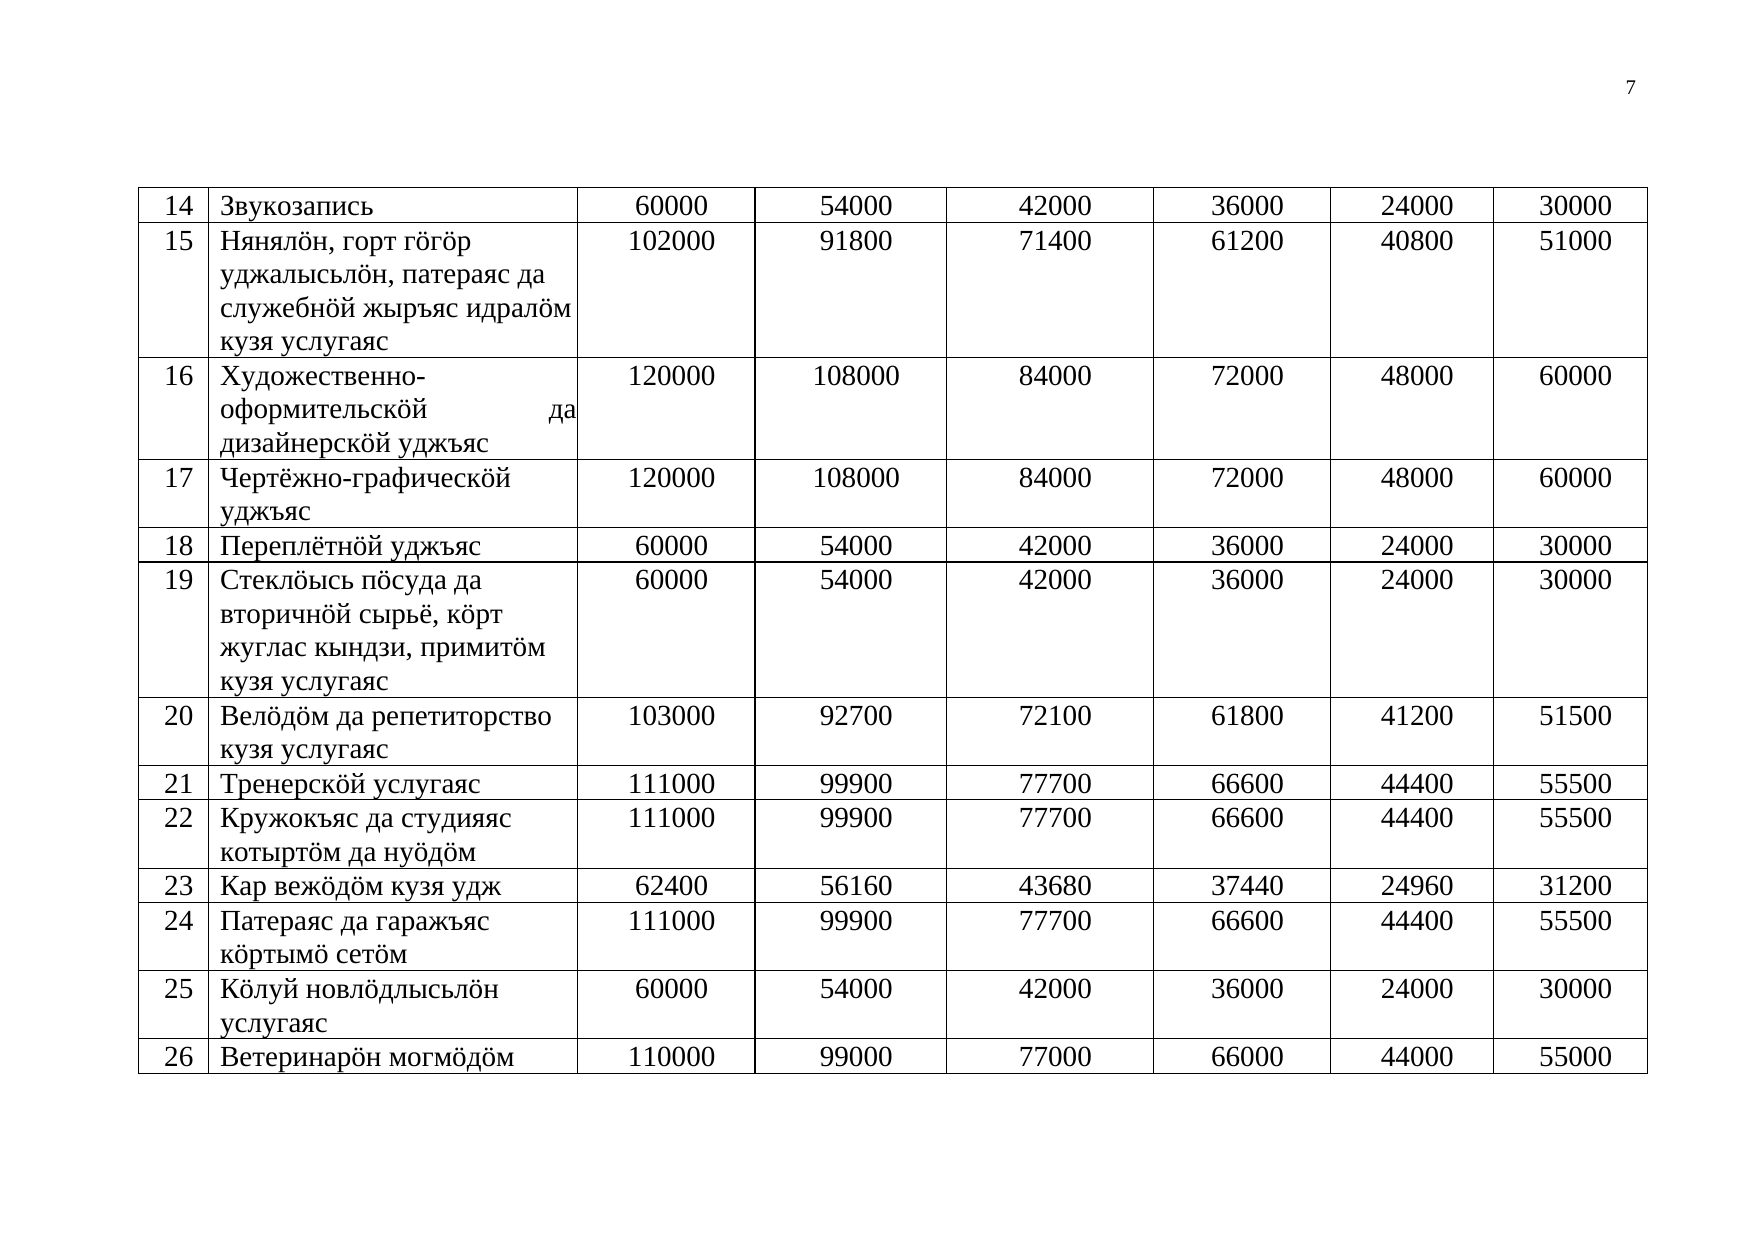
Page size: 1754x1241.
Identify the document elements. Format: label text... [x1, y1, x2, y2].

table_cell 25 [139, 971, 208, 1038]
table_cell 61200 [1154, 223, 1330, 357]
table_cell 24000 [1331, 971, 1493, 1038]
table_cell 66600 [1154, 903, 1330, 970]
table_cell 15 [139, 223, 208, 357]
table_cell 60000 [1494, 460, 1647, 527]
table_cell 44000 [1331, 1039, 1493, 1073]
table_cell 51500 [1494, 698, 1647, 765]
table_cell 72100 [947, 698, 1153, 765]
table_cell 62400 [578, 869, 754, 902]
table_cell 66600 [1154, 800, 1330, 867]
table_cell 19 [139, 563, 208, 697]
table_cell 26 [139, 1039, 208, 1073]
table_cell 77700 [947, 800, 1153, 867]
table_cell 30000 [1494, 563, 1647, 697]
table_cell 54000 [756, 188, 946, 222]
table_cell 66600 [1154, 766, 1330, 799]
table_cell Кар вежöдöм кузя удж [209, 869, 577, 902]
table_cell 44400 [1331, 903, 1493, 970]
table_cell 77700 [947, 766, 1153, 799]
table_cell 55500 [1494, 903, 1647, 970]
table_cell 21 [139, 766, 208, 799]
table_cell 56160 [756, 869, 946, 902]
table_cell Переплётнöй уджъяс [209, 528, 577, 561]
table_cell Ветеринарöн могмöдöм [209, 1039, 577, 1073]
table_cell 14 [139, 188, 208, 222]
table_cell 84000 [947, 358, 1153, 459]
table_cell 22 [139, 800, 208, 867]
table_cell 102000 [578, 223, 754, 357]
table_cell 55500 [1494, 800, 1647, 867]
table_cell 77700 [947, 903, 1153, 970]
table_cell 37440 [1154, 869, 1330, 902]
table_cell 99900 [756, 903, 946, 970]
table_cell 43680 [947, 869, 1153, 902]
table_cell 110000 [578, 1039, 754, 1073]
table_cell 111000 [578, 800, 754, 867]
table_cell 61800 [1154, 698, 1330, 765]
table_cell 108000 [756, 460, 946, 527]
table_cell 120000 [578, 460, 754, 527]
table_cell 24000 [1331, 563, 1493, 697]
table_cell 60000 [1494, 358, 1647, 459]
table_cell 77000 [947, 1039, 1153, 1073]
table_cell 54000 [756, 971, 946, 1038]
table_cell 71400 [947, 223, 1153, 357]
table_cell 99900 [756, 800, 946, 867]
table_cell Звукозапись [209, 188, 577, 222]
table_cell 41200 [1331, 698, 1493, 765]
table_cell 42000 [947, 188, 1153, 222]
table_cell 103000 [578, 698, 754, 765]
table_cell 24000 [1331, 528, 1493, 561]
table_cell 111000 [578, 766, 754, 799]
table_cell 44400 [1331, 766, 1493, 799]
table_cell 91800 [756, 223, 946, 357]
table_cell 18 [139, 528, 208, 561]
table_cell 42000 [947, 528, 1153, 561]
table_cell 51000 [1494, 223, 1647, 357]
table_cell Художественно-оформительскöй да дизайнерскöй уджъяс [209, 358, 577, 459]
table_cell 108000 [756, 358, 946, 459]
table_cell 66000 [1154, 1039, 1330, 1073]
table_cell 55500 [1494, 766, 1647, 799]
table_cell 60000 [578, 971, 754, 1038]
table_cell 30000 [1494, 528, 1647, 561]
table_cell 23 [139, 869, 208, 902]
table_cell 48000 [1331, 460, 1493, 527]
table_cell 84000 [947, 460, 1153, 527]
table_cell 72000 [1154, 358, 1330, 459]
table_cell 44400 [1331, 800, 1493, 867]
table_cell 20 [139, 698, 208, 765]
table_cell 60000 [578, 563, 754, 697]
table_cell 120000 [578, 358, 754, 459]
table_cell 30000 [1494, 188, 1647, 222]
table_cell 36000 [1154, 188, 1330, 222]
table_cell 36000 [1154, 528, 1330, 561]
table_cell 60000 [578, 528, 754, 561]
table_cell 36000 [1154, 563, 1330, 697]
table_cell 42000 [947, 971, 1153, 1038]
table_cell 42000 [947, 563, 1153, 697]
table_cell 31200 [1494, 869, 1647, 902]
table_cell 30000 [1494, 971, 1647, 1038]
table_cell 99000 [756, 1039, 946, 1073]
table_cell 24000 [1331, 188, 1493, 222]
table_cell Стеклöысь пöсуда да вторичнöй сырьё, кöрт жуглас кындзи, примитöм кузя услугаяс [209, 563, 577, 697]
table_cell 55000 [1494, 1039, 1647, 1073]
table_cell 92700 [756, 698, 946, 765]
table_cell 111000 [578, 903, 754, 970]
table_cell 16 [139, 358, 208, 459]
table_cell 24 [139, 903, 208, 970]
table_cell Патераяс да гаражъяс кöртымö сетöм [209, 903, 577, 970]
table_cell Чертёжно-графическöй уджъяс [209, 460, 577, 527]
table_cell 48000 [1331, 358, 1493, 459]
table_cell Велöдöм да репетиторство кузя услугаяс [209, 698, 577, 765]
table_cell 54000 [756, 563, 946, 697]
table_cell 17 [139, 460, 208, 527]
table_cell 99900 [756, 766, 946, 799]
table_cell 54000 [756, 528, 946, 561]
table_cell 36000 [1154, 971, 1330, 1038]
table_cell 60000 [578, 188, 754, 222]
table_cell Кружокъяс да студияяс котыртöм да нуöдöм [209, 800, 577, 867]
table_cell 24960 [1331, 869, 1493, 902]
table_cell 40800 [1331, 223, 1493, 357]
table_cell Нянялöн, горт гöгöр уджалысьлöн, патераяс да служебнöй жыръяс идралöм кузя услугаяс [209, 223, 577, 357]
table_cell Тренерскöй услугаяс [209, 766, 577, 799]
table_cell 72000 [1154, 460, 1330, 527]
table_cell Кöлуй новлöдлысьлöн услугаяс [209, 971, 577, 1038]
